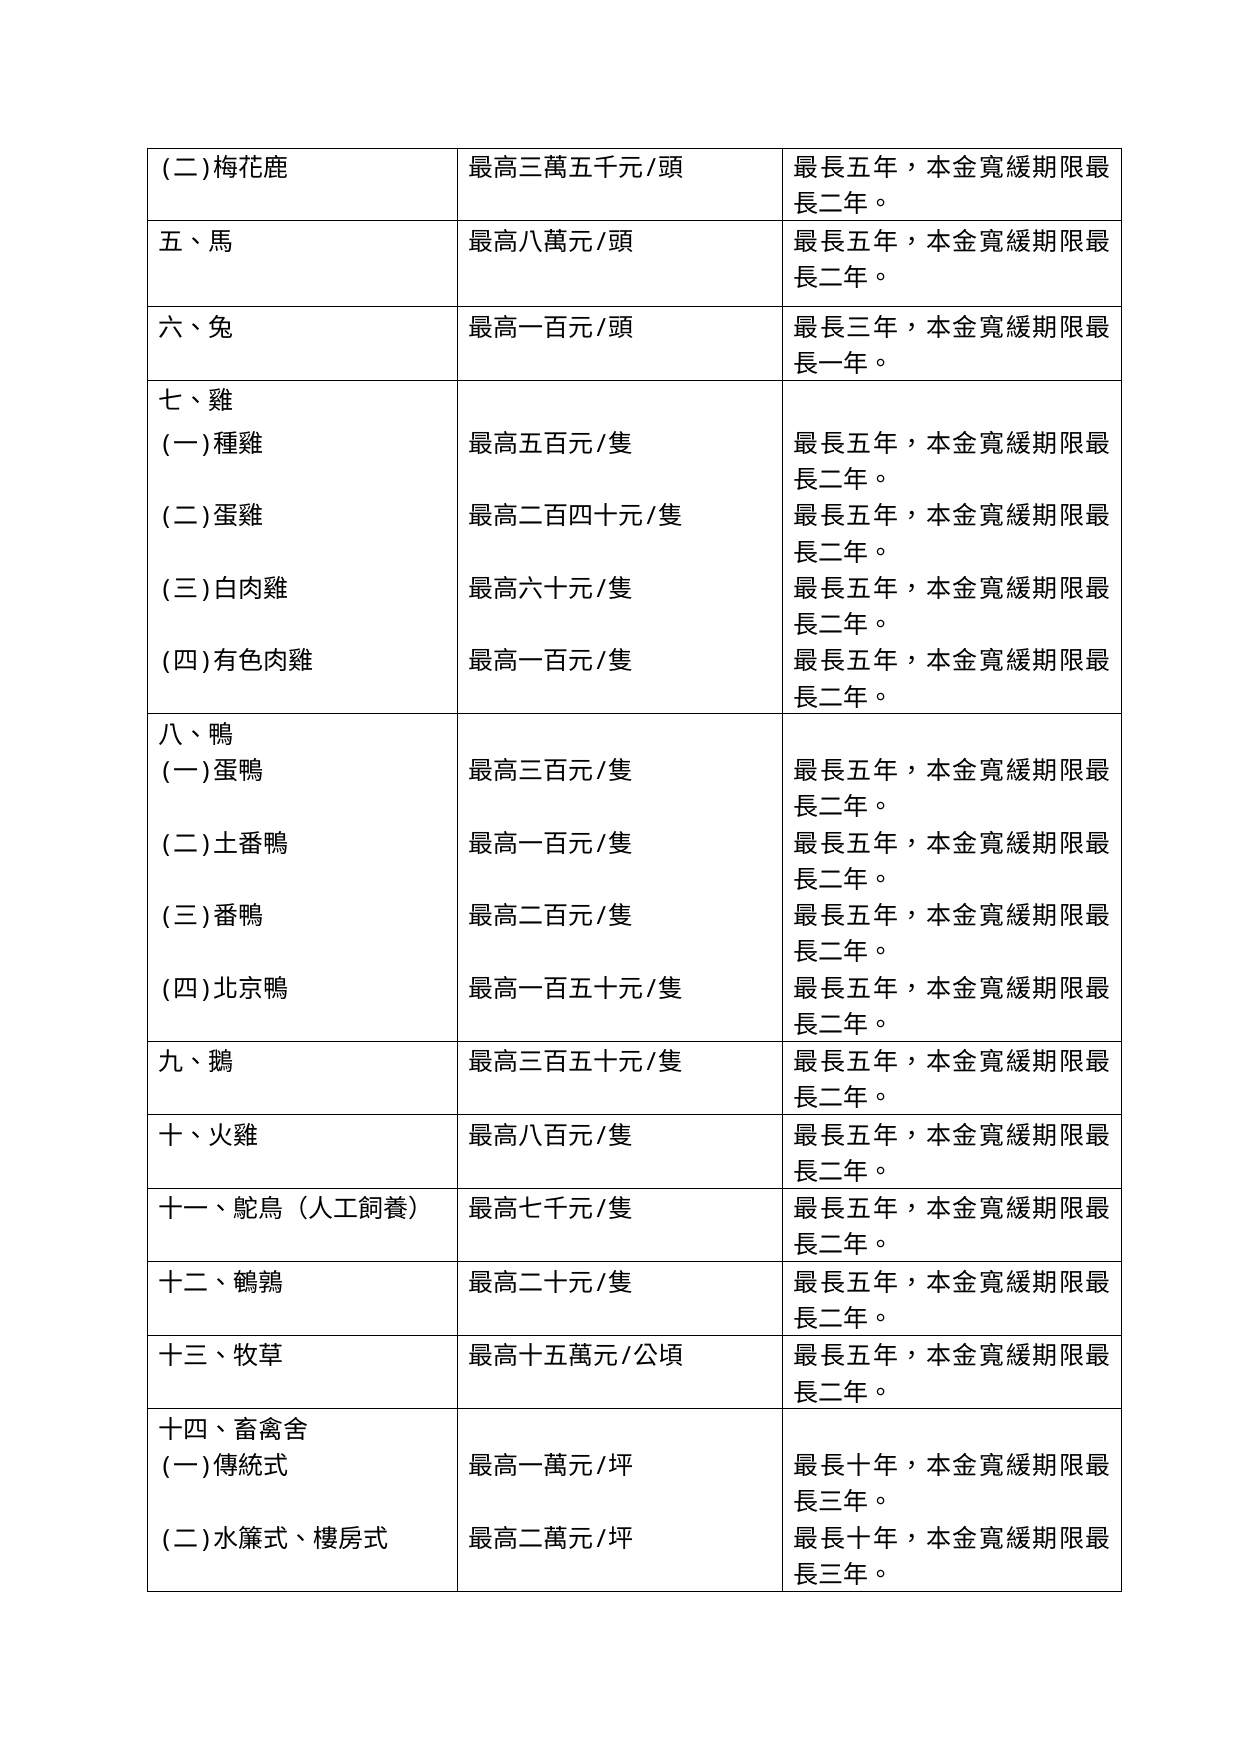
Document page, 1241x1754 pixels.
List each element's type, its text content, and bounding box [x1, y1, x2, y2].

table_cell 最長十年，本金寬緩期限最長三年。 [783, 1446, 1121, 1518]
table_cell [458, 1409, 782, 1446]
table_cell 最高七千元/隻 [458, 1189, 782, 1261]
table_cell 最高二百元/隻 [458, 896, 782, 968]
table_cell (三)番鴨 [148, 896, 457, 968]
table_cell 最長三年，本金寬緩期限最長一年。 [783, 307, 1121, 379]
table_cell 最長五年，本金寬緩期限最長二年。 [783, 568, 1121, 641]
table_cell 十二、鵪鶉 [148, 1262, 457, 1335]
table_cell 九、鵝 [148, 1042, 457, 1114]
table_cell 最高二百四十元/隻 [458, 496, 782, 568]
table_cell 最高一萬元/坪 [458, 1446, 782, 1518]
table_cell 最高十五萬元/公頃 [458, 1336, 782, 1408]
table_cell (一)蛋鴨 [148, 751, 457, 823]
table_cell 十一、鴕鳥（人工飼養） [148, 1189, 457, 1261]
table_cell 最長十年，本金寬緩期限最長三年。 [783, 1518, 1121, 1591]
table_cell 最長五年，本金寬緩期限最長二年。 [783, 641, 1121, 713]
table_cell 最長五年，本金寬緩期限最長二年。 [783, 221, 1121, 306]
table_cell 五、馬 [148, 221, 457, 306]
table_cell 最長五年，本金寬緩期限最長二年。 [783, 496, 1121, 568]
table_cell 十、火雞 [148, 1115, 457, 1188]
table_cell (二)土番鴨 [148, 823, 457, 896]
table_cell (一)傳統式 [148, 1446, 457, 1518]
table_cell 最高五百元/隻 [458, 423, 782, 496]
table_cell (二)水簾式、樓房式 [148, 1518, 457, 1591]
table_cell 十四、畜禽舍 [148, 1409, 457, 1446]
table_cell 最高三百五十元/隻 [458, 1042, 782, 1114]
table_cell 最高八百元/隻 [458, 1115, 782, 1188]
table_cell 最長五年，本金寬緩期限最長二年。 [783, 149, 1121, 220]
table_cell 最高一百元/隻 [458, 823, 782, 896]
table_cell 最高六十元/隻 [458, 568, 782, 641]
table_cell 最長五年，本金寬緩期限最長二年。 [783, 1189, 1121, 1261]
table_cell 最長五年，本金寬緩期限最長二年。 [783, 1336, 1121, 1408]
table_cell 最長五年，本金寬緩期限最長二年。 [783, 1042, 1121, 1114]
table_cell [783, 381, 1121, 423]
table_cell 最高一百元/頭 [458, 307, 782, 379]
table_cell (二)梅花鹿 [148, 149, 457, 220]
table_cell 最長五年，本金寬緩期限最長二年。 [783, 1115, 1121, 1188]
table_cell (四)有色肉雞 [148, 641, 457, 713]
table_cell (二)蛋雞 [148, 496, 457, 568]
table_cell 最高一百五十元/隻 [458, 968, 782, 1041]
table_cell [458, 714, 782, 751]
table_cell 最高三萬五千元/頭 [458, 149, 782, 220]
table_cell 七、雞 [148, 381, 457, 423]
table_cell (四)北京鴨 [148, 968, 457, 1041]
table_cell 最長五年，本金寬緩期限最長二年。 [783, 423, 1121, 496]
table_cell 最高三百元/隻 [458, 751, 782, 823]
table_cell (三)白肉雞 [148, 568, 457, 641]
table_cell 十三、牧草 [148, 1336, 457, 1408]
table_cell 最長五年，本金寬緩期限最長二年。 [783, 968, 1121, 1041]
table_cell 最高二萬元/坪 [458, 1518, 782, 1591]
table_cell [783, 714, 1121, 751]
table_cell [783, 1409, 1121, 1446]
table_cell 最高八萬元/頭 [458, 221, 782, 306]
table_cell 最高一百元/隻 [458, 641, 782, 713]
table_cell 最長五年，本金寬緩期限最長二年。 [783, 896, 1121, 968]
table_cell 六、兔 [148, 307, 457, 379]
table_cell 八、鴨 [148, 714, 457, 751]
table_cell 最長五年，本金寬緩期限最長二年。 [783, 823, 1121, 896]
table_cell [458, 381, 782, 423]
table_cell 最高二十元/隻 [458, 1262, 782, 1335]
table_cell 最長五年，本金寬緩期限最長二年。 [783, 751, 1121, 823]
table_cell 最長五年，本金寬緩期限最長二年。 [783, 1262, 1121, 1335]
table_cell (一)種雞 [148, 423, 457, 496]
